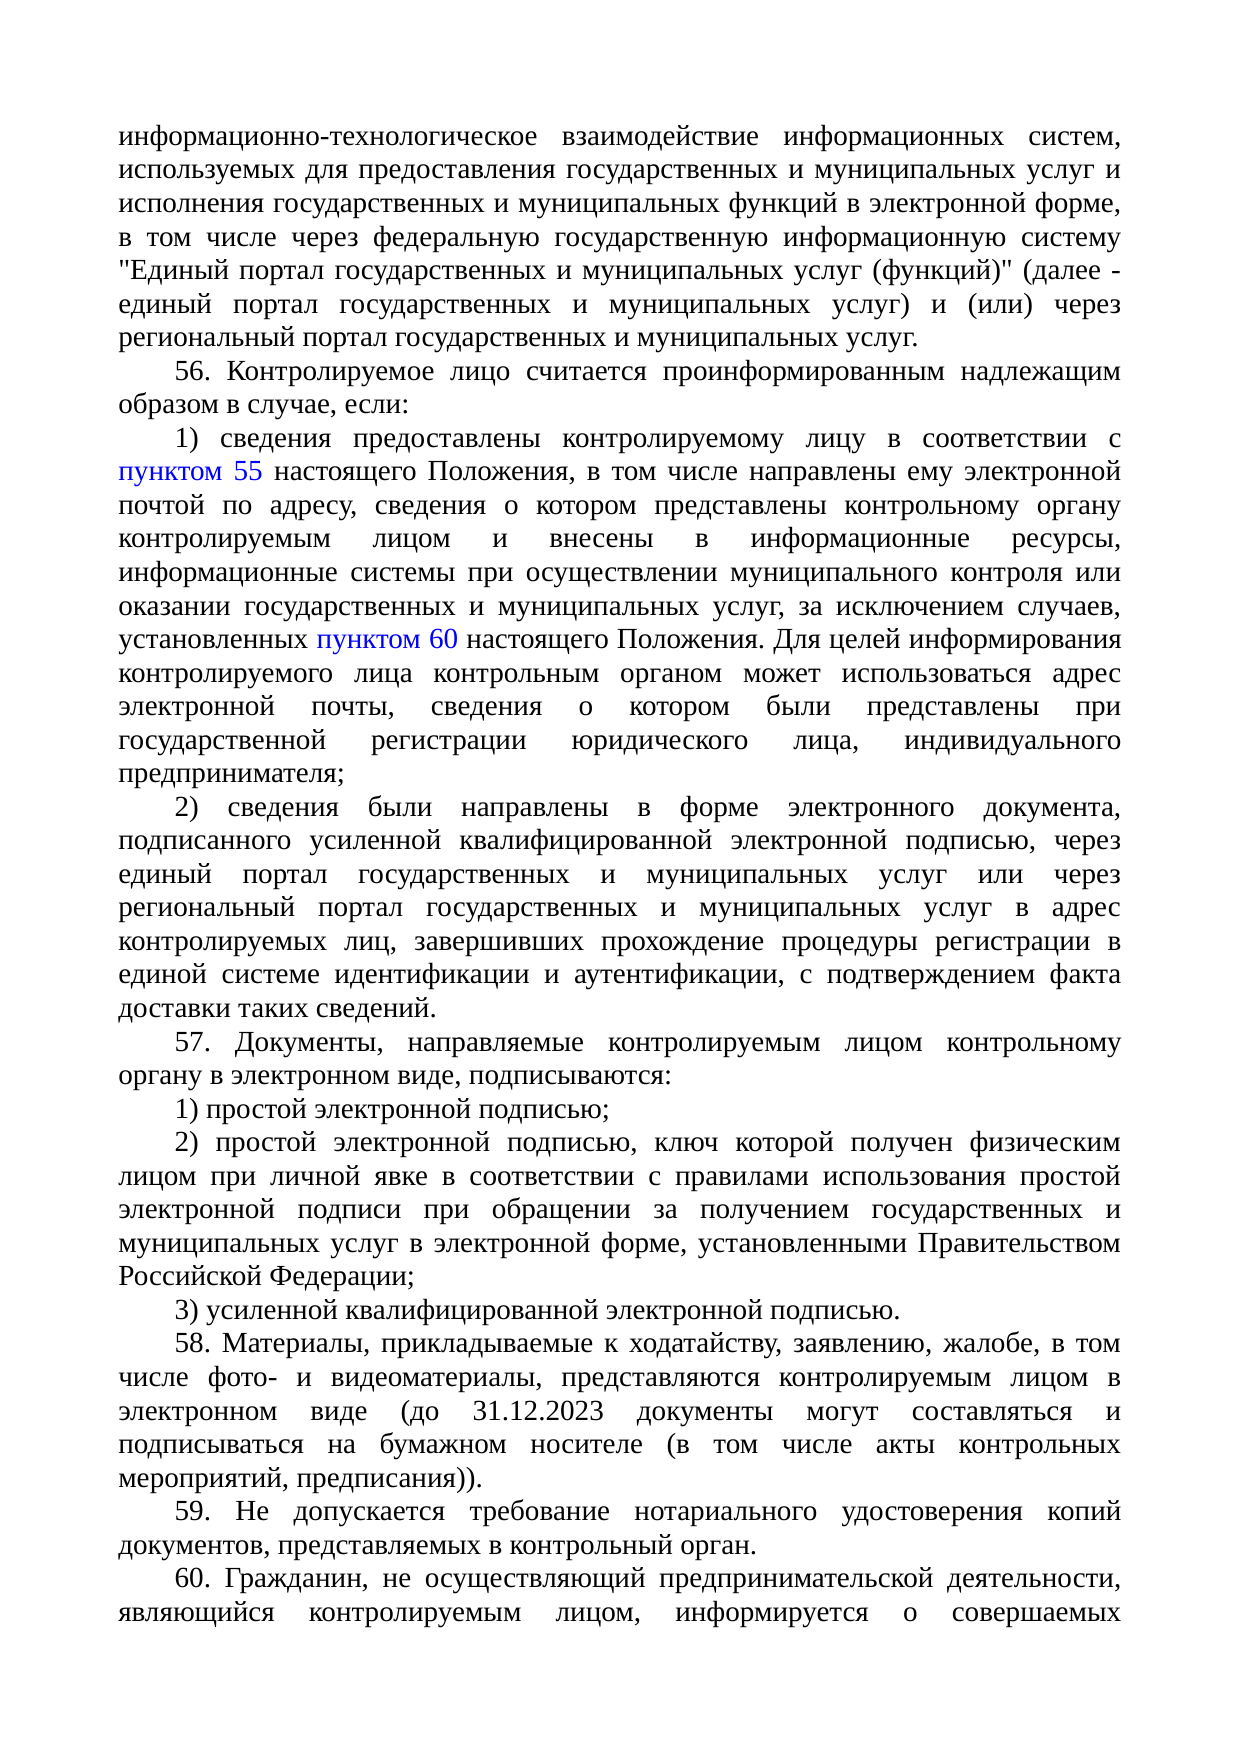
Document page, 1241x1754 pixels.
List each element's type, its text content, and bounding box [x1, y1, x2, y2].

text 2) простой электронной подписью, ключ которой получен физическим лицом при личной явке в соответствии с правилами использования простой электронной подписи при обращении за получением государственных и муниципальных услуг в электронной форме, установленными Правительством Российской Федерации; [118, 1124, 1122, 1292]
text 3) усиленной квалифицированной электронной подписью. [118, 1292, 1122, 1326]
text 1) сведения предоставлены контролируемому лицу в соответствии с пунктом 55 настоящего Положения, в том числе направлены ему электронной почтой по адресу, сведения о котором представлены контрольному органу контролируемым лицом и внесены в информационные ресурсы, информационные системы при осуществлении муниципального контроля или оказании государственных и муниципальных услуг, за исключением случаев, установленных пунктом 60 настоящего Положения. Для целей информирования контролируемого лица контрольным органом может использоваться адрес электронной почты, сведения о котором были представлены при государственной регистрации юридического лица, индивидуального предпринимателя; [118, 420, 1122, 789]
text 59. Не допускается требование нотариального удостоверения копий документов, представляемых в контрольный орган. [118, 1493, 1122, 1560]
text информационно-технологическое взаимодействие информационных систем, используемых для предоставления государственных и муниципальных услуг и исполнения государственных и муниципальных функций в электронной форме, в том числе через федеральную государственную информационную систему "Единый портал государственных и муниципальных услуг (функций)" (далее - единый портал государственных и муниципальных услуг) и (или) через региональный портал государственных и муниципальных услуг. [118, 118, 1122, 353]
text 1) простой электронной подписью; [118, 1091, 1122, 1124]
text 2) сведения были направлены в форме электронного документа, подписанного усиленной квалифицированной электронной подписью, через единый портал государственных и муниципальных услуг или через региональный портал государственных и муниципальных услуг в адрес контролируемых лиц, завершивших прохождение процедуры регистрации в единой системе идентификации и аутентификации, с подтверждением факта доставки таких сведений. [118, 789, 1122, 1024]
text 58. Материалы, прикладываемые к ходатайству, заявлению, жалобе, в том числе фото- и видеоматериалы, представляются контролируемым лицом в электронном виде (до 31.12.2023 документы могут составляться и подписываться на бумажном носителе (в том числе акты контрольных мероприятий, предписания)). [118, 1326, 1122, 1493]
text 57. Документы, направляемые контролируемым лицом контрольному органу в электронном виде, подписываются: [118, 1024, 1122, 1091]
text 56. Контролируемое лицо считается проинформированным надлежащим образом в случае, если: [118, 353, 1122, 420]
text 60. Гражданин, не осуществляющий предпринимательской деятельности, являющийся контролируемым лицом, информируется о совершаемых [118, 1560, 1122, 1627]
